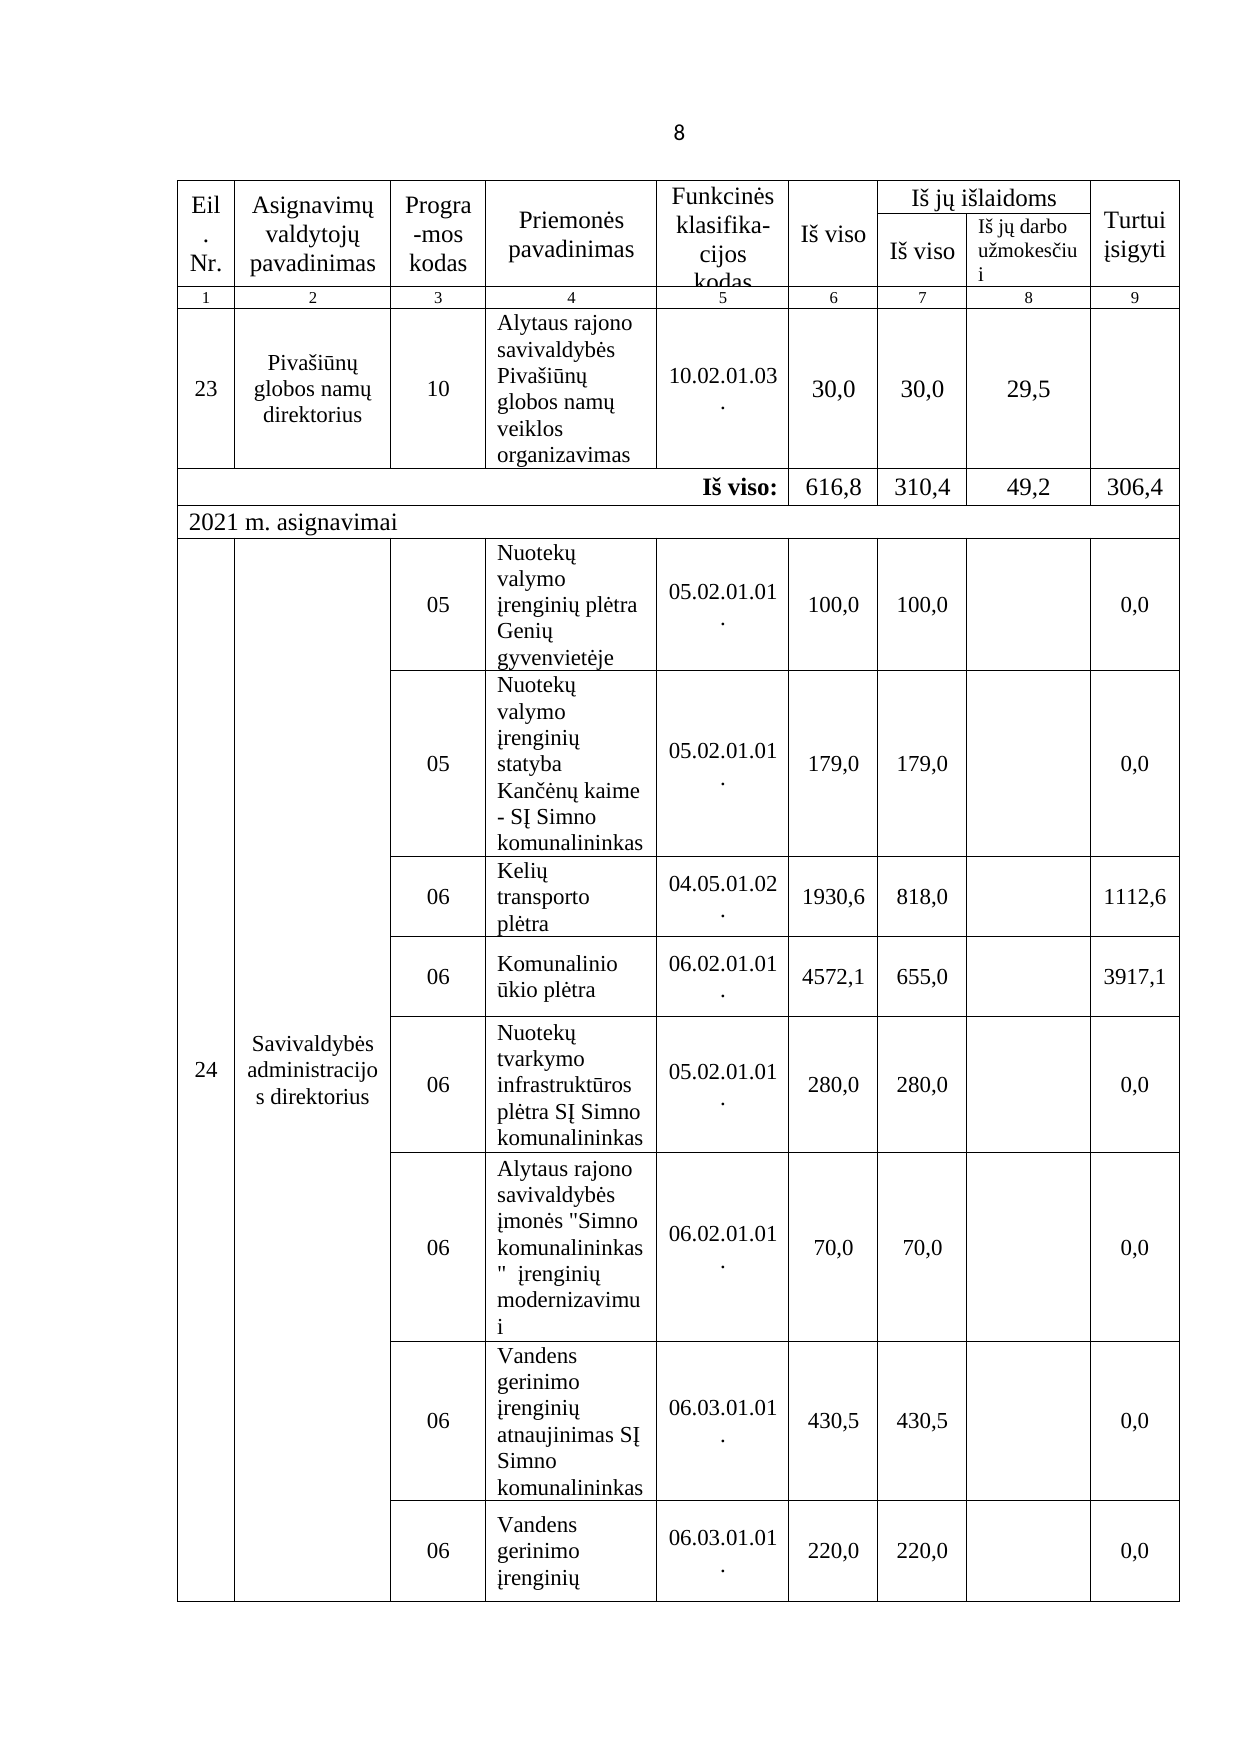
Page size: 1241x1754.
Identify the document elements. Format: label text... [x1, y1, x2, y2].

table_cell 0,0 [1091, 1501, 1179, 1601]
table_cell Vandens gerinimo įrenginių atnaujinimas SĮ Simno komunalininkas [486, 1342, 656, 1500]
table_cell 06.03.01.01. [657, 1342, 788, 1500]
table_cell 220,0 [789, 1501, 877, 1601]
table_cell 179,0 [789, 671, 877, 856]
table_cell 06 [391, 1501, 485, 1601]
table_cell 1930,6 [789, 857, 877, 936]
table_cell 05 [391, 539, 485, 670]
table_cell 430,5 [789, 1342, 877, 1500]
table_cell 616,8 [789, 469, 877, 505]
table_cell Vandens gerinimo įrenginių [486, 1501, 656, 1601]
table_header Priemonės pavadinimas [486, 181, 656, 286]
table_cell 7 [878, 287, 966, 308]
table_cell Nuotekų valymo įrenginių statyba Kančėnų kaime - SĮ Simno komunalininkas [486, 671, 656, 856]
table_cell 06 [391, 1017, 485, 1152]
table_cell 06 [391, 937, 485, 1016]
table_cell 1 [178, 287, 234, 308]
table_cell 0,0 [1091, 1017, 1179, 1152]
table_cell [967, 937, 1090, 1016]
table_cell 30,0 [878, 309, 966, 467]
table_cell 430,5 [878, 1342, 966, 1500]
table_cell [967, 1342, 1090, 1500]
table_header Funkcinės klasifika-cijos kodas [657, 181, 788, 286]
table_cell 05.02.01.01. [657, 671, 788, 856]
table_cell [967, 1501, 1090, 1601]
table_cell Kelių transporto plėtra [486, 857, 656, 936]
table_cell 100,0 [789, 539, 877, 670]
table_cell 0,0 [1091, 1342, 1179, 1500]
table_cell 2021 m. asignavimai [178, 506, 1179, 537]
table_cell 2 [235, 287, 390, 308]
table_cell 280,0 [878, 1017, 966, 1152]
table_cell [967, 671, 1090, 856]
table_cell 100,0 [878, 539, 966, 670]
table_cell 06 [391, 857, 485, 936]
table_cell 306,4 [1091, 469, 1179, 505]
table_cell 5 [657, 287, 788, 308]
table_cell [967, 857, 1090, 936]
table_cell 06.03.01.01. [657, 1501, 788, 1601]
table_cell 8 [967, 287, 1090, 308]
table_header Eil. Nr. [178, 181, 234, 286]
table_cell Nuotekų valymo įrenginių plėtra Genių gyvenvietėje [486, 539, 656, 670]
table_cell 310,4 [878, 469, 966, 505]
table_header Iš viso [789, 181, 877, 286]
table_cell 49,2 [967, 469, 1090, 505]
table_cell 23 [178, 309, 234, 467]
table_cell 05.02.01.01. [657, 539, 788, 670]
table_cell 0,0 [1091, 1153, 1179, 1341]
table_header Turtui įsigyti [1091, 181, 1179, 286]
table_cell 10.02.01.03. [657, 309, 788, 467]
table_header Progra-mos kodas [391, 181, 485, 286]
table_cell 24 [178, 539, 234, 1601]
table_cell 06.02.01.01. [657, 937, 788, 1016]
table_cell 3917,1 [1091, 937, 1179, 1016]
table_cell Pivašiūnų globos namų direktorius [235, 309, 390, 467]
table_cell 3 [391, 287, 485, 308]
table_cell Iš viso [878, 214, 966, 286]
table_cell Iš viso: [178, 469, 788, 505]
table_header Asignavimų valdytojų pavadinimas [235, 181, 390, 286]
table_cell 9 [1091, 287, 1179, 308]
table_cell 220,0 [878, 1501, 966, 1601]
table_cell [967, 539, 1090, 670]
table_cell 6 [789, 287, 877, 308]
table_cell Iš jų darbo užmokesčiui [967, 214, 1090, 286]
table_cell 4 [486, 287, 656, 308]
table_cell 29,5 [967, 309, 1090, 467]
table_cell 10 [391, 309, 485, 467]
table_cell 655,0 [878, 937, 966, 1016]
table_cell 1112,6 [1091, 857, 1179, 936]
table_cell 0,0 [1091, 539, 1179, 670]
table_cell Alytaus rajono savivaldybės įmonės "Simno komunalininkas" įrenginių modernizavimui [486, 1153, 656, 1341]
table_cell 818,0 [878, 857, 966, 936]
table_cell Komunalinio ūkio plėtra [486, 937, 656, 1016]
table_cell [967, 1153, 1090, 1341]
table_header Iš jų išlaidoms [878, 181, 1090, 213]
table_cell 0,0 [1091, 671, 1179, 856]
table_cell 30,0 [789, 309, 877, 467]
table_cell [1091, 309, 1179, 467]
table_cell 06.02.01.01. [657, 1153, 788, 1341]
table_cell Alytaus rajono savivaldybės Pivašiūnų globos namų veiklos organizavimas [486, 309, 656, 467]
table_cell [967, 1017, 1090, 1152]
table_cell 06 [391, 1342, 485, 1500]
table_cell 06 [391, 1153, 485, 1341]
table_cell Nuotekų tvarkymo infrastruktūros plėtra SĮ Simno komunalininkas [486, 1017, 656, 1152]
table_cell 4572,1 [789, 937, 877, 1016]
table_cell 04.05.01.02. [657, 857, 788, 936]
table_cell 179,0 [878, 671, 966, 856]
table_cell 05 [391, 671, 485, 856]
table_cell Savivaldybės administracijos direktorius [235, 539, 390, 1601]
table_cell 280,0 [789, 1017, 877, 1152]
table_cell 05.02.01.01. [657, 1017, 788, 1152]
table_cell 70,0 [878, 1153, 966, 1341]
table_cell 70,0 [789, 1153, 877, 1341]
